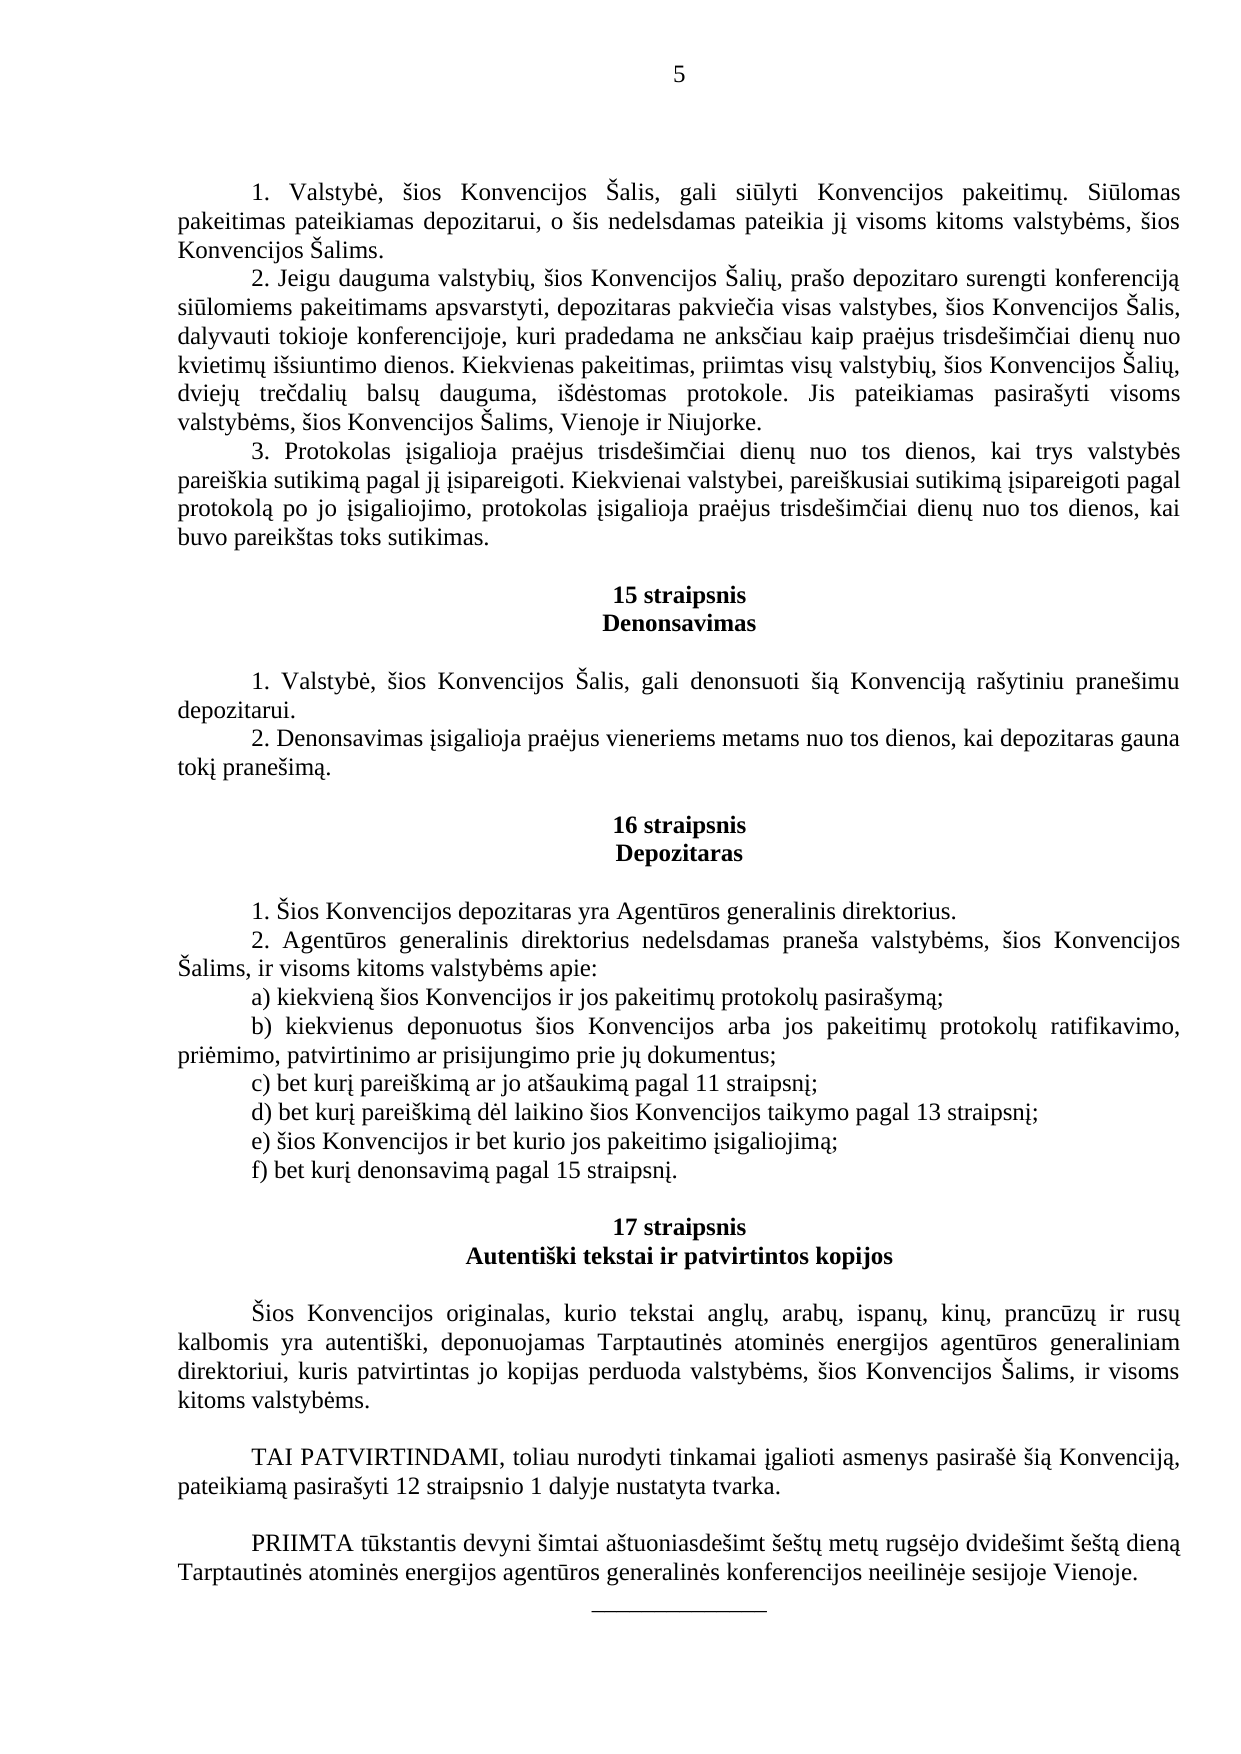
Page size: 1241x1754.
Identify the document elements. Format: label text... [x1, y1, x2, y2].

text Šios Konvencijos originalas, kurio tekstai anglų, arabų, ispanų, kinų, prancūzų ir rusų kalbomis yra autentiški, deponuojamas Tarptautinės atominės energijos agentūros generaliniam direktoriui, kuris patvirtintas jo kopijas perduoda valstybėms, šios Konvencijos Šalims, ir visoms kitoms valstybėms. [177, 1298, 1181, 1413]
text f) bet kurį denonsavimą pagal 15 straipsnį. [177, 1155, 1181, 1183]
text 2. Denonsavimas įsigalioja praėjus vieneriems metams nuo tos dienos, kai depozitaras gauna tokį pranešimą. [177, 723, 1181, 781]
text ______________ [177, 1586, 1181, 1615]
text Priimta tūkstantis devyni šimtai aštuoniasdešimt šeštų metų rugsėjo dvidešimt šeštą dieną Tarptautinės atominės energijos agentūros generalinės konferencijos neeilinėje sesijoje Vienoje. [177, 1528, 1181, 1586]
text 2. Jeigu dauguma valstybių, šios Konvencijos Šalių, prašo depozitaro surengti konferenciją siūlomiems pakeitimams apsvarstyti, depozitaras pakviečia visas valstybes, šios Konvencijos Šalis, dalyvauti tokioje konferencijoje, kuri pradedama ne anksčiau kaip praėjus trisdešimčiai dienų nuo kvietimų išsiuntimo dienos. Kiekvienas pakeitimas, priimtas visų valstybių, šios Konvencijos Šalių, dviejų trečdalių balsų dauguma, išdėstomas protokole. Jis pateikiamas pasirašyti visoms valstybėms, šios Konvencijos Šalims, Vienoje ir Niujorke. [177, 263, 1181, 436]
text 16 straipsnis [177, 810, 1181, 838]
text c) bet kurį pareiškimą ar jo atšaukimą pagal 11 straipsnį; [177, 1068, 1181, 1097]
text Autentiški tekstai ir patvirtintos kopijos [177, 1241, 1181, 1270]
text 17 straipsnis [177, 1212, 1181, 1241]
text Tai patvirtindami, toliau nurodyti tinkamai įgalioti asmenys pasirašė šią Konvenciją, pateikiamą pasirašyti 12 straipsnio 1 dalyje nustatyta tvarka. [177, 1442, 1181, 1500]
text Depozitaras [177, 838, 1181, 867]
text d) bet kurį pareiškimą dėl laikino šios Konvencijos taikymo pagal 13 straipsnį; [177, 1097, 1181, 1126]
text Denonsavimas [177, 608, 1181, 637]
text b) kiekvienus deponuotus šios Konvencijos arba jos pakeitimų protokolų ratifikavimo, priėmimo, patvirtinimo ar prisijungimo prie jų dokumentus; [177, 1011, 1181, 1068]
text 1. Valstybė, šios Konvencijos Šalis, gali siūlyti Konvencijos pakeitimų. Siūlomas pakeitimas pateikiamas depozitarui, o šis nedelsdamas pateikia jį visoms kitoms valstybėms, šios Konvencijos Šalims. [177, 177, 1181, 263]
text a) kiekvieną šios Konvencijos ir jos pakeitimų protokolų pasirašymą; [177, 982, 1181, 1011]
text 2. Agentūros generalinis direktorius nedelsdamas praneša valstybėms, šios Konvencijos Šalims, ir visoms kitoms valstybėms apie: [177, 925, 1181, 982]
text e) šios Konvencijos ir bet kurio jos pakeitimo įsigaliojimą; [177, 1126, 1181, 1155]
text 1. Šios Konvencijos depozitaras yra Agentūros generalinis direktorius. [177, 896, 1181, 925]
text 3. Protokolas įsigalioja praėjus trisdešimčiai dienų nuo tos dienos, kai trys valstybės pareiškia sutikimą pagal jį įsipareigoti. Kiekvienai valstybei, pareiškusiai sutikimą įsipareigoti pagal protokolą po jo įsigaliojimo, protokolas įsigalioja praėjus trisdešimčiai dienų nuo tos dienos, kai buvo pareikštas toks sutikimas. [177, 436, 1181, 551]
text 1. Valstybė, šios Konvencijos Šalis, gali denonsuoti šią Konvenciją rašytiniu pranešimu depozitarui. [177, 666, 1181, 723]
text 15 straipsnis [177, 580, 1181, 608]
